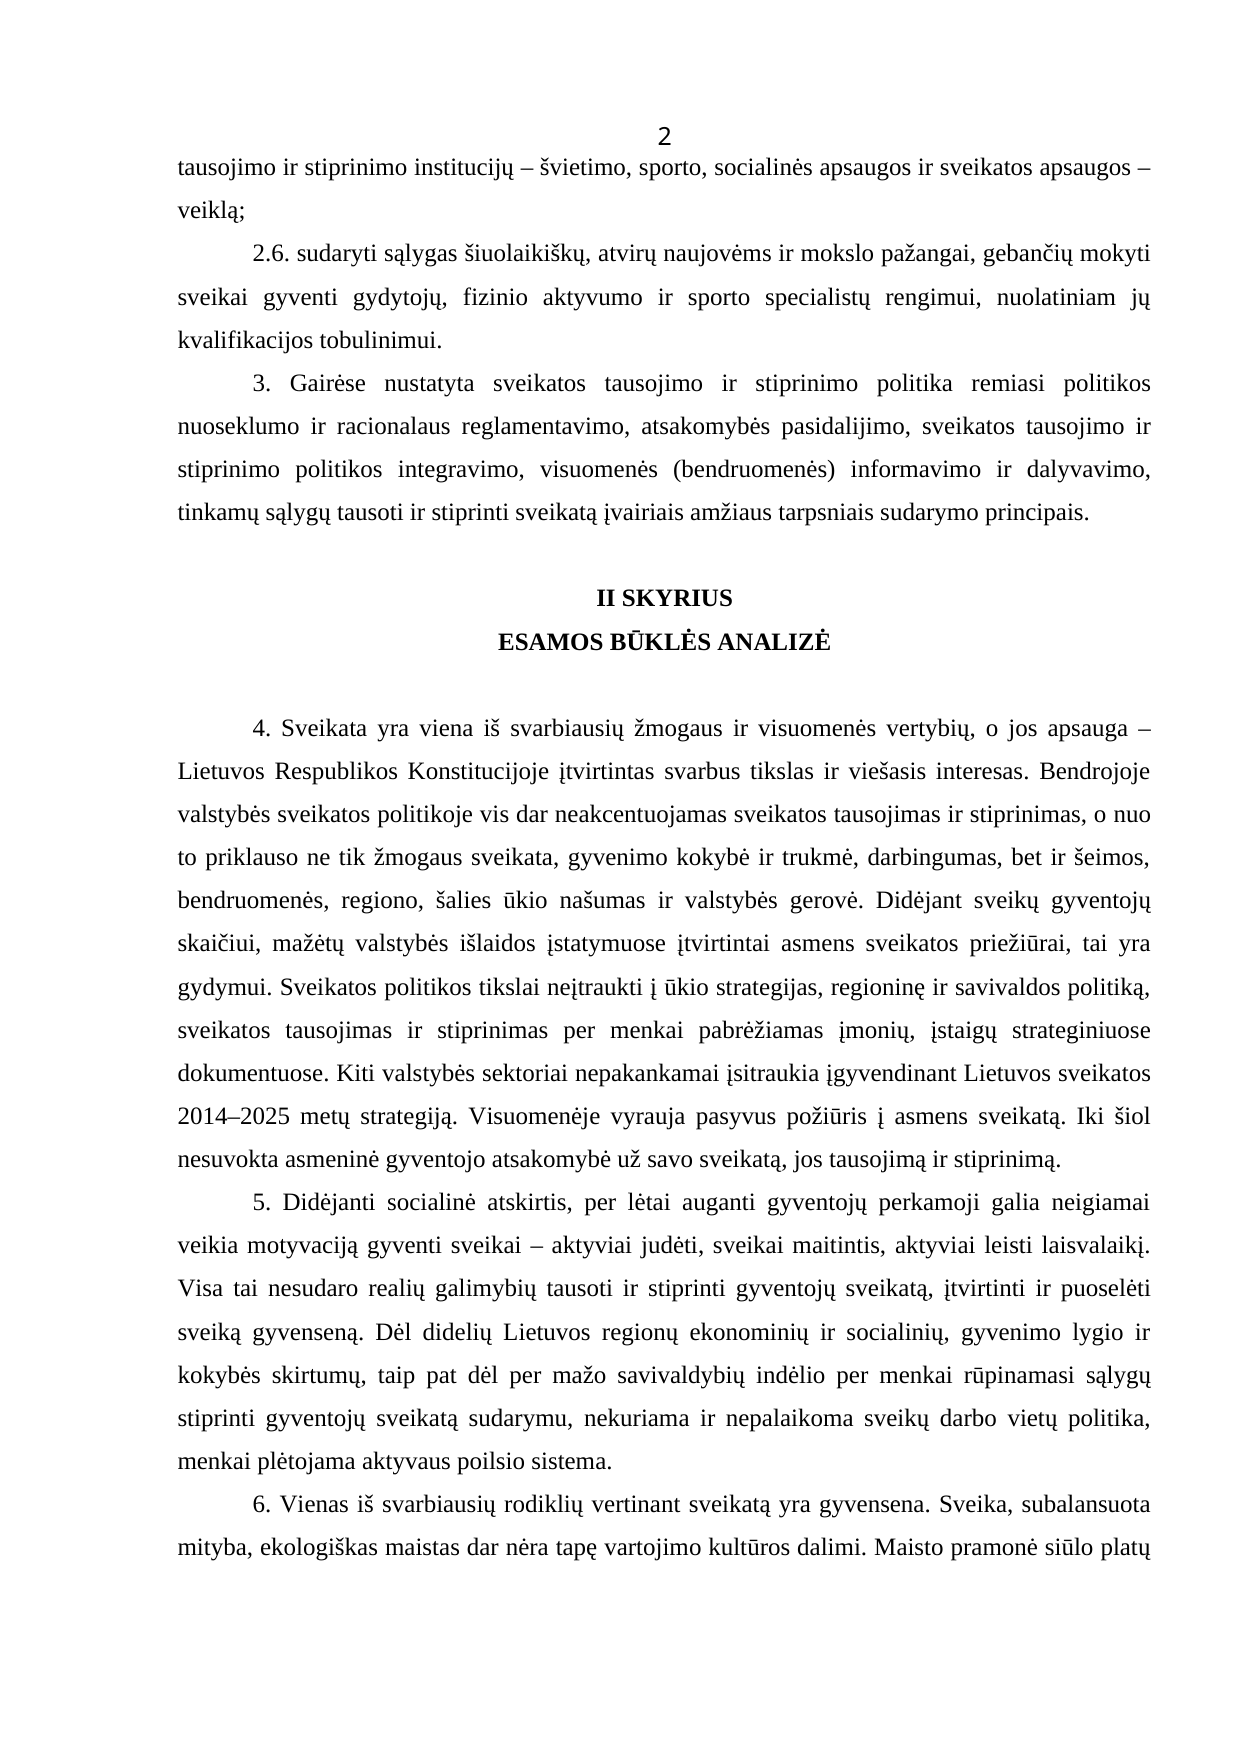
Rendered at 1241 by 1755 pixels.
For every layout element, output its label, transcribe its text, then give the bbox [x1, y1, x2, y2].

text tausojimo ir stiprinimo institucijų – švietimo, sporto, socialinės apsaugos ir sveikatos apsaugos – veiklą; [177, 152, 1152, 224]
text 3. Gairėse nustatyta sveikatos tausojimo ir stiprinimo politika remiasi politikos nuoseklumo ir racionalaus reglamentavimo, atsakomybės pasidalijimo, sveikatos tausojimo ir stiprinimo politikos integravimo, visuomenės (bendruomenės) informavimo ir dalyvavimo, tinkamų sąlygų tausoti ir stiprinti sveikatą įvairiais amžiaus tarpsniais sudarymo principais. [177, 368, 1152, 526]
text 4. Sveikata yra viena iš svarbiausių žmogaus ir visuomenės vertybių, o jos apsauga – Lietuvos Respublikos Konstitucijoje įtvirtintas svarbus tikslas ir viešasis interesas. Bendrojoje valstybės sveikatos politikoje vis dar neakcentuojamas sveikatos tausojimas ir stiprinimas, o nuo to priklauso ne tik žmogaus sveikata, gyvenimo kokybė ir trukmė, darbingumas, bet ir šeimos, bendruomenės, regiono, šalies ūkio našumas ir valstybės gerovė. Didėjant sveikų gyventojų skaičiui, mažėtų valstybės išlaidos įstatymuose įtvirtintai asmens sveikatos priežiūrai, tai yra gydymui. Sveikatos politikos tikslai neįtraukti į ūkio strategijas, regioninę ir savivaldos politiką, sveikatos tausojimas ir stiprinimas per menkai pabrėžiamas įmonių, įstaigų strateginiuose dokumentuose. Kiti valstybės sektoriai nepakankamai įsitraukia įgyvendinant Lietuvos sveikatos 2014–2025 metų strategiją. Visuomenėje vyrauja pasyvus požiūris į asmens sveikatą. Iki šiol nesuvokta asmeninė gyventojo atsakomybė už savo sveikatą, jos tausojimą ir stiprinimą. [177, 713, 1152, 1173]
text 2.6. sudaryti sąlygas šiuolaikiškų, atvirų naujovėms ir mokslo pažangai, gebančių mokyti sveikai gyventi gydytojų, fizinio aktyvumo ir sporto specialistų rengimui, nuolatiniam jų kvalifikacijos tobulinimui. [177, 238, 1152, 353]
text II SKYRIUS [177, 583, 1152, 612]
text ESAMOS BŪKLĖS ANALIZĖ [177, 627, 1152, 655]
text 6. Vienas iš svarbiausių rodiklių vertinant sveikatą yra gyvensena. Sveika, subalansuota mityba, ekologiškas maistas dar nėra tapę vartojimo kultūros dalimi. Maisto pramonė siūlo platų [177, 1489, 1152, 1561]
text 5. Didėjanti socialinė atskirtis, per lėtai auganti gyventojų perkamoji galia neigiamai veikia motyvaciją gyventi sveikai – aktyviai judėti, sveikai maitintis, aktyviai leisti laisvalaikį. Visa tai nesudaro realių galimybių tausoti ir stiprinti gyventojų sveikatą, įtvirtinti ir puoselėti sveiką gyvenseną. Dėl didelių Lietuvos regionų ekonominių ir socialinių, gyvenimo lygio ir kokybės skirtumų, taip pat dėl per mažo savivaldybių indėlio per menkai rūpinamasi sąlygų stiprinti gyventojų sveikatą sudarymu, nekuriama ir nepalaikoma sveikų darbo vietų politika, menkai plėtojama aktyvaus poilsio sistema. [177, 1187, 1152, 1475]
